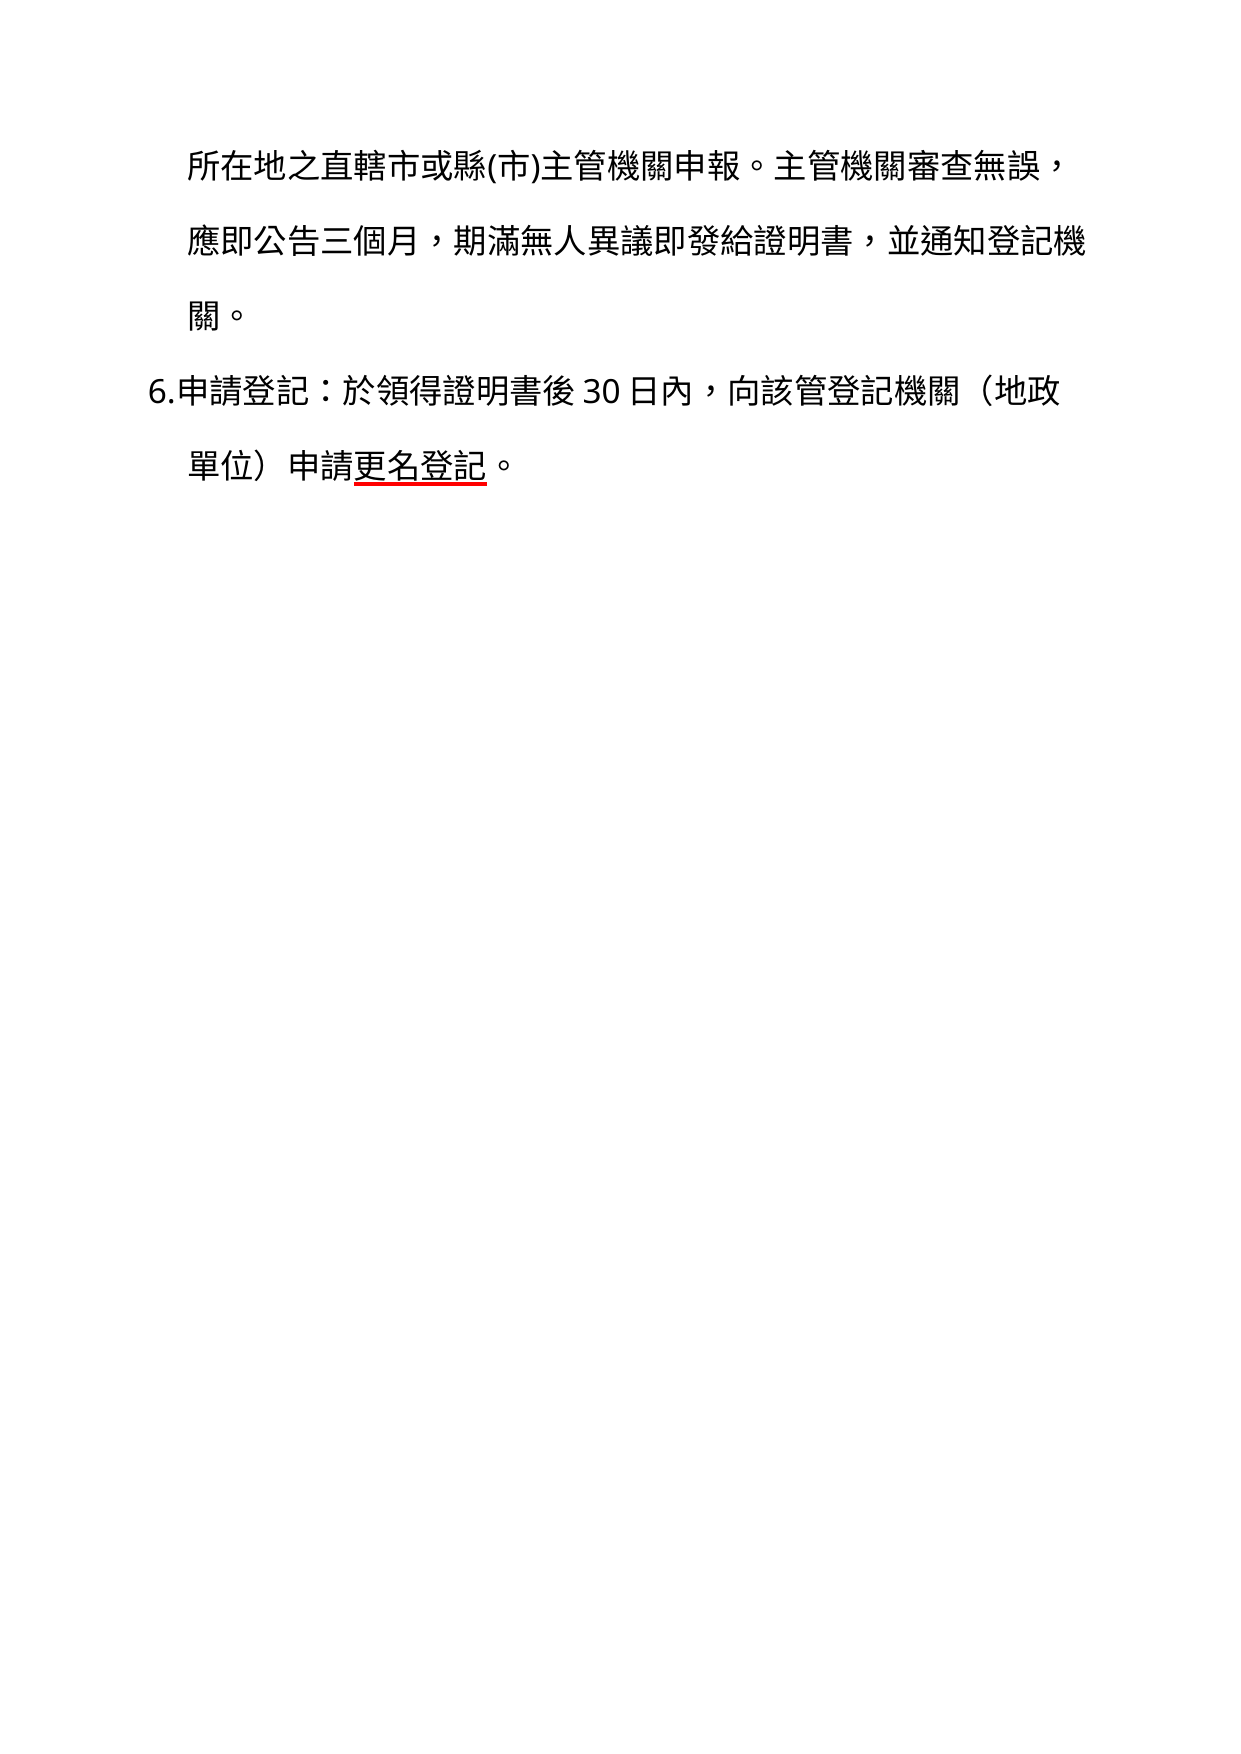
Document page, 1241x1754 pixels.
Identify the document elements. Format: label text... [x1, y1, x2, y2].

text 所在地之直轄市或縣(市)主管機關申報。主管機關審查無誤，應即公告三個月，期滿無人異議即發給證明書，並通知登記機關。 [148, 127, 1092, 352]
text 6.申請登記：於領得證明書後30日內，向該管登記機關（地政單位）申請更名登記。 [148, 352, 1092, 502]
